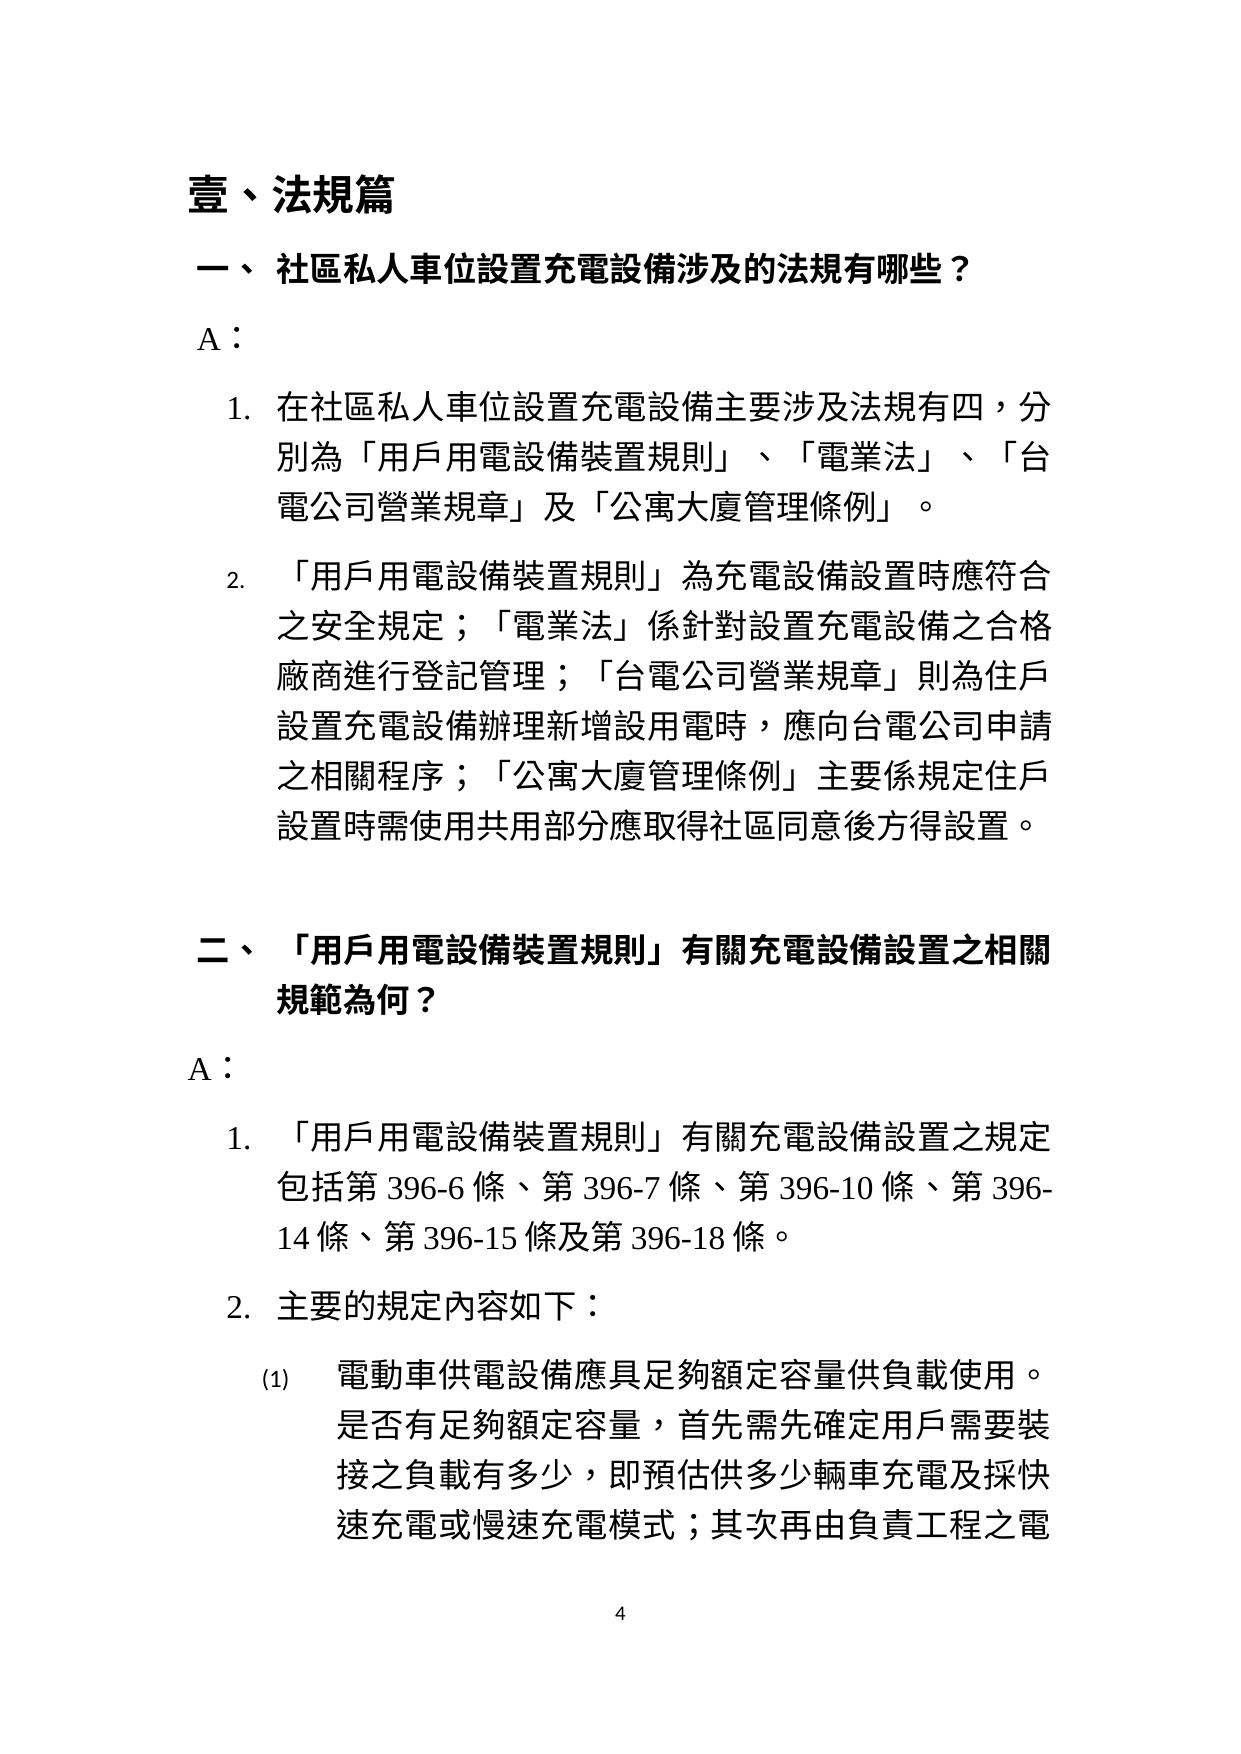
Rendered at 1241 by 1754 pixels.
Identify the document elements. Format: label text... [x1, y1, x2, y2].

list 「用戶用電設備裝置規則」為充電設備設置時應符合之安全規定；「電業法」係針對設置充電設備之合格廠商進行登記管理；「台電公司營業規章」則為住戶設置充電設備辦理新增設用電時，應向台電公司申請之相關程序；「公寓大廈管理條例」主要係規定住戶設置時需使用共用部分應取得社區同意後方得設置。 [226, 548, 1053, 848]
list 在社區私人車位設置充電設備主要涉及法規有四，分別為「用戶用電設備裝置規則」、「電業法」、「台電公司營業規章」及「公寓大廈管理條例」。 [226, 379, 1053, 529]
list 主要的規定內容如下： [226, 1278, 1053, 1328]
list 「用戶用電設備裝置規則」有關充電設備設置之規定包括第396-6條、第396-7條、第396-10條、第396-14條、第396-15條及第396-18條。 [226, 1109, 1053, 1259]
list 「用戶用電設備裝置規則」有關充電設備設置之相關規範為何？ [197, 922, 1053, 1022]
text 壹、法規篇 [187, 162, 1053, 223]
list 社區私人車位設置充電設備涉及的法規有哪些？ [197, 241, 1053, 291]
list 電動車供電設備應具足夠額定容量供負載使用。是否有足夠額定容量，首先需先確定用戶需要裝接之負載有多少，即預估供多少輛車充電及採快速充電或慢速充電模式；其次再由負責工程之電 [261, 1347, 1053, 1547]
text A： [197, 310, 1053, 360]
text A： [187, 1040, 1053, 1090]
